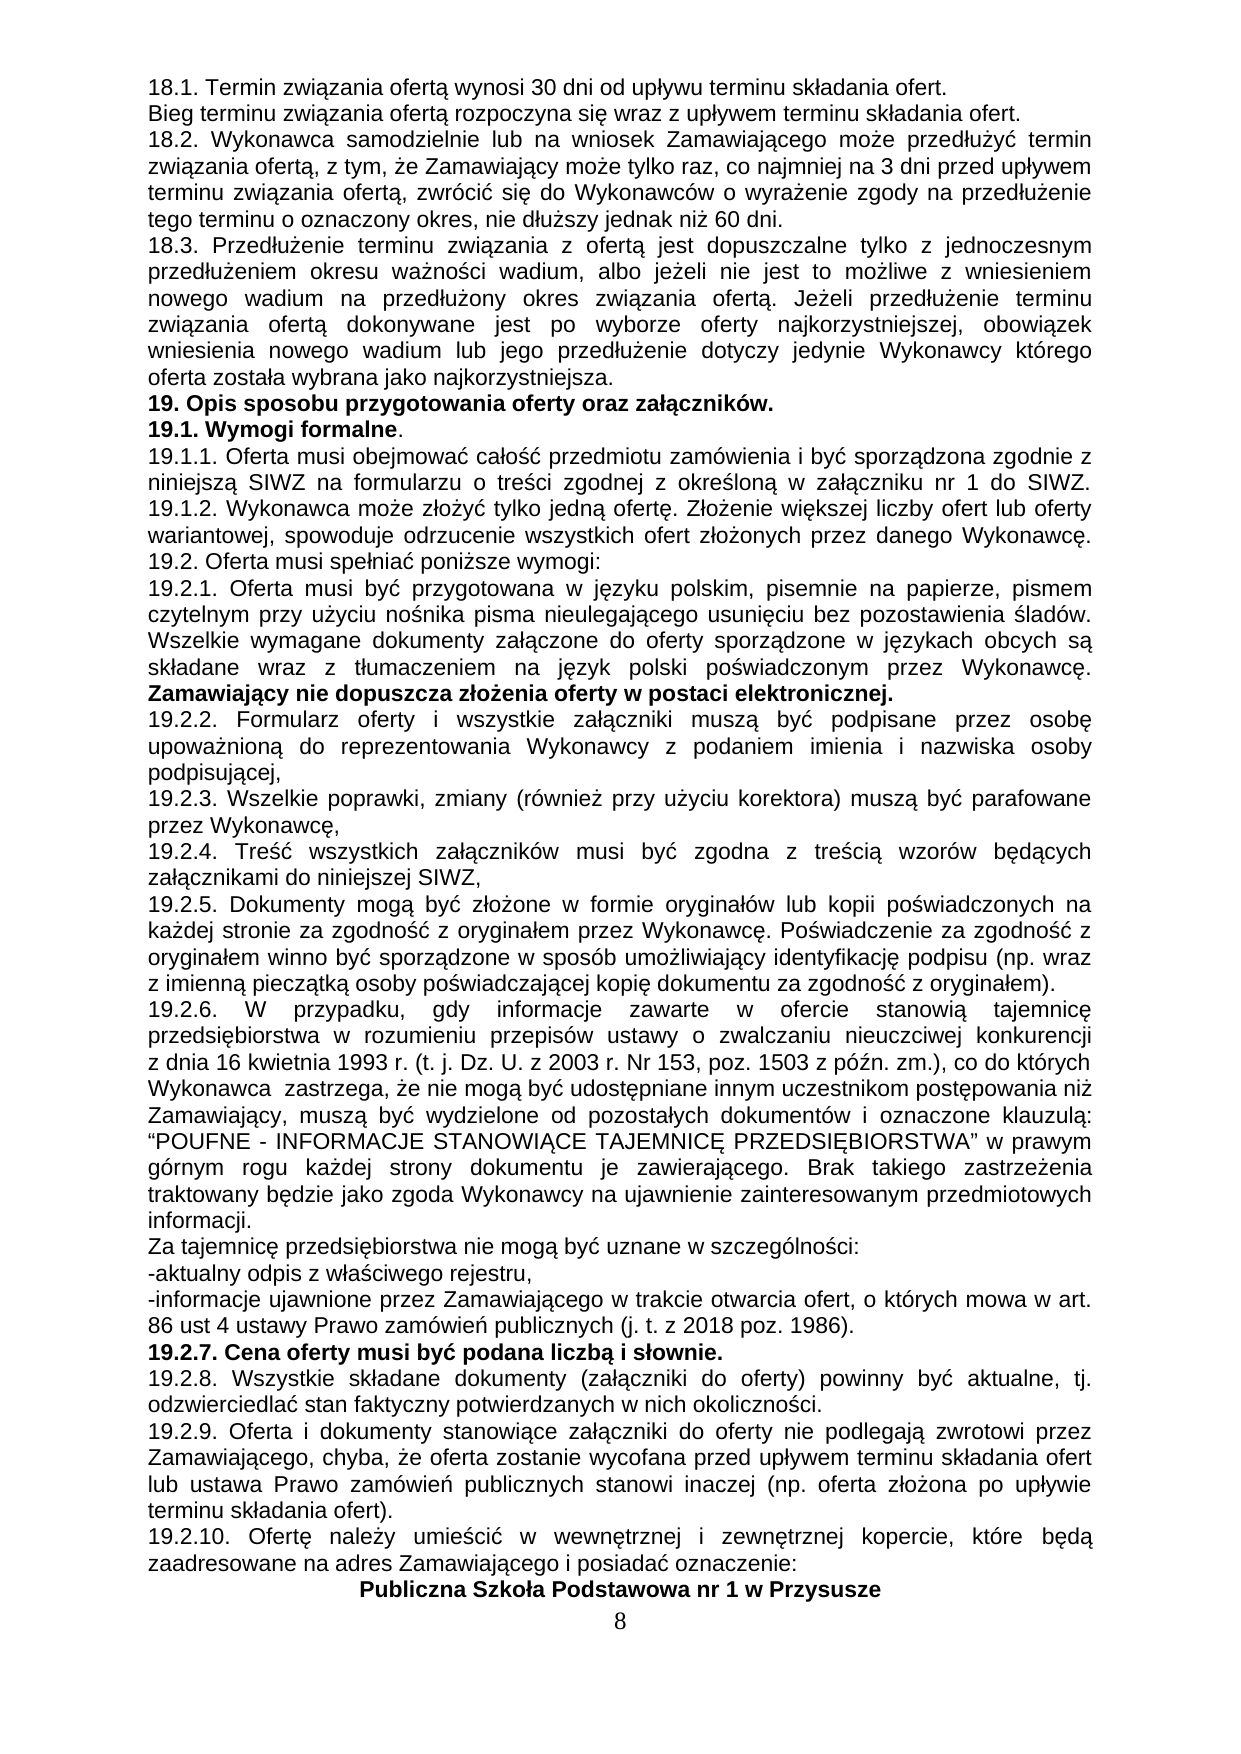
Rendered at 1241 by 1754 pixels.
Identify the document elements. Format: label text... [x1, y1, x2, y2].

text 19.2.6. W przypadku, gdy informacje zawarte w ofercie stanowią tajemnicę przedsiębiorstwa w rozumieniu przepisów ustawy o zwalczaniu nieuczciwej konkurencji z dnia 16 kwietnia 1993 r. (t. j. Dz. U. z 2003 r. Nr 153, poz. 1503 z późn. zm.), co do których Wykonawca zastrzega, że nie mogą być udostępniane innym uczestnikom postępowania niż Zamawiający, muszą być wydzielone od pozostałych dokumentów i oznaczone klauzulą: “POUFNE - INFORMACJE STANOWIĄCE TAJEMNICĘ PRZEDSIĘBIORSTWA” w prawym górnym rogu każdej strony dokumentu je zawierającego. Brak takiego zastrzeżenia traktowany będzie jako zgoda Wykonawcy na ujawnienie zainteresowanym przedmiotowych informacji. Za tajemnicę przedsiębiorstwa nie mogą być uznane w szczególności: -aktualny odpis z właściwego rejestru, -informacje ujawnione przez Zamawiającego w trakcie otwarcia ofert, o których mowa w art. 86 ust 4 ustawy Prawo zamówień publicznych (j. t. z 2018 poz. 1986). [148, 996, 1093, 1339]
text 19.2.8. Wszystkie składane dokumenty (załączniki do oferty) powinny być aktualne, tj. odzwierciedlać stan faktyczny potwierdzanych w nich okoliczności. [148, 1365, 1093, 1418]
text 19. Opis sposobu przygotowania oferty oraz załączników. 19.1. Wymogi formalne. 19.1.1. Oferta musi obejmować całość przedmiotu zamówienia i być sporządzona zgodnie z niniejszą SIWZ na formularzu o treści zgodnej z określoną w załączniku nr 1 do SIWZ. 19.1.2. Wykonawca może złożyć tylko jedną ofertę. Złożenie większej liczby ofert lub oferty wariantowej, spowoduje odrzucenie wszystkich ofert złożonych przez danego Wykonawcę. 19.2. Oferta musi spełniać poniższe wymogi: 19.2.1. Oferta musi być przygotowana w języku polskim, pisemnie na papierze, pismem czytelnym przy użyciu nośnika pisma nieulegającego usunięciu bez pozostawienia śladów. Wszelkie wymagane dokumenty załączone do oferty sporządzone w językach obcych są składane wraz z tłumaczeniem na język polski poświadczonym przez Wykonawcę. Zamawiający nie dopuszcza złożenia oferty w postaci elektronicznej. 19.2.2. Formularz oferty i wszystkie załączniki muszą być podpisane przez osobę upoważnioną do reprezentowania Wykonawcy z podaniem imienia i nazwiska osoby podpisującej, 19.2.3. Wszelkie poprawki, zmiany (również przy użyciu korektora) muszą być parafowane przez Wykonawcę, 19.2.4. Treść wszystkich załączników musi być zgodna z treścią wzorów będących załącznikami do niniejszej SIWZ, 19.2.5. Dokumenty mogą być złożone w formie oryginałów lub kopii poświadczonych na każdej stronie za zgodność z oryginałem przez Wykonawcę. Poświadczenie za zgodność z oryginałem winno być sporządzone w sposób umożliwiający identyfikację podpisu (np. wraz z imienną pieczątką osoby poświadczającej kopię dokumentu za zgodność z oryginałem). [148, 390, 1093, 996]
text 18.1. Termin związania ofertą wynosi 30 dni od upływu terminu składania ofert. Bieg terminu związania ofertą rozpoczyna się wraz z upływem terminu składania ofert. 18.2. Wykonawca samodzielnie lub na wniosek Zamawiającego może przedłużyć termin związania ofertą, z tym, że Zamawiający może tylko raz, co najmniej na 3 dni przed upływem terminu związania ofertą, zwrócić się do Wykonawców o wyrażenie zgody na przedłużenie tego terminu o oznaczony okres, nie dłuższy jednak niż 60 dni. [148, 74, 1093, 232]
text 19.2.9. Oferta i dokumenty stanowiące załączniki do oferty nie podlegają zwrotowi przez Zamawiającego, chyba, że oferta zostanie wycofana przed upływem terminu składania ofert lub ustawa Prawo zamówień publicznych stanowi inaczej (np. oferta złożona po upływie terminu składania ofert). 19.2.10. Ofertę należy umieścić w wewnętrznej i zewnętrznej kopercie, które będą zaadresowane na adres Zamawiającego i posiadać oznaczenie: [148, 1418, 1093, 1576]
text 18.3. Przedłużenie terminu związania z ofertą jest dopuszczalne tylko z jednoczesnym przedłużeniem okresu ważności wadium, albo jeżeli nie jest to możliwe z wniesieniem nowego wadium na przedłużony okres związania ofertą. Jeżeli przedłużenie terminu związania ofertą dokonywane jest po wyborze oferty najkorzystniejszej, obowiązek wniesienia nowego wadium lub jego przedłużenie dotyczy jedynie Wykonawcy którego oferta została wybrana jako najkorzystniejsza. [148, 232, 1093, 390]
text Publiczna Szkoła Podstawowa nr 1 w Przysusze [148, 1576, 1093, 1602]
text 19.2.7. Cena oferty musi być podana liczbą i słownie. [148, 1339, 1093, 1365]
